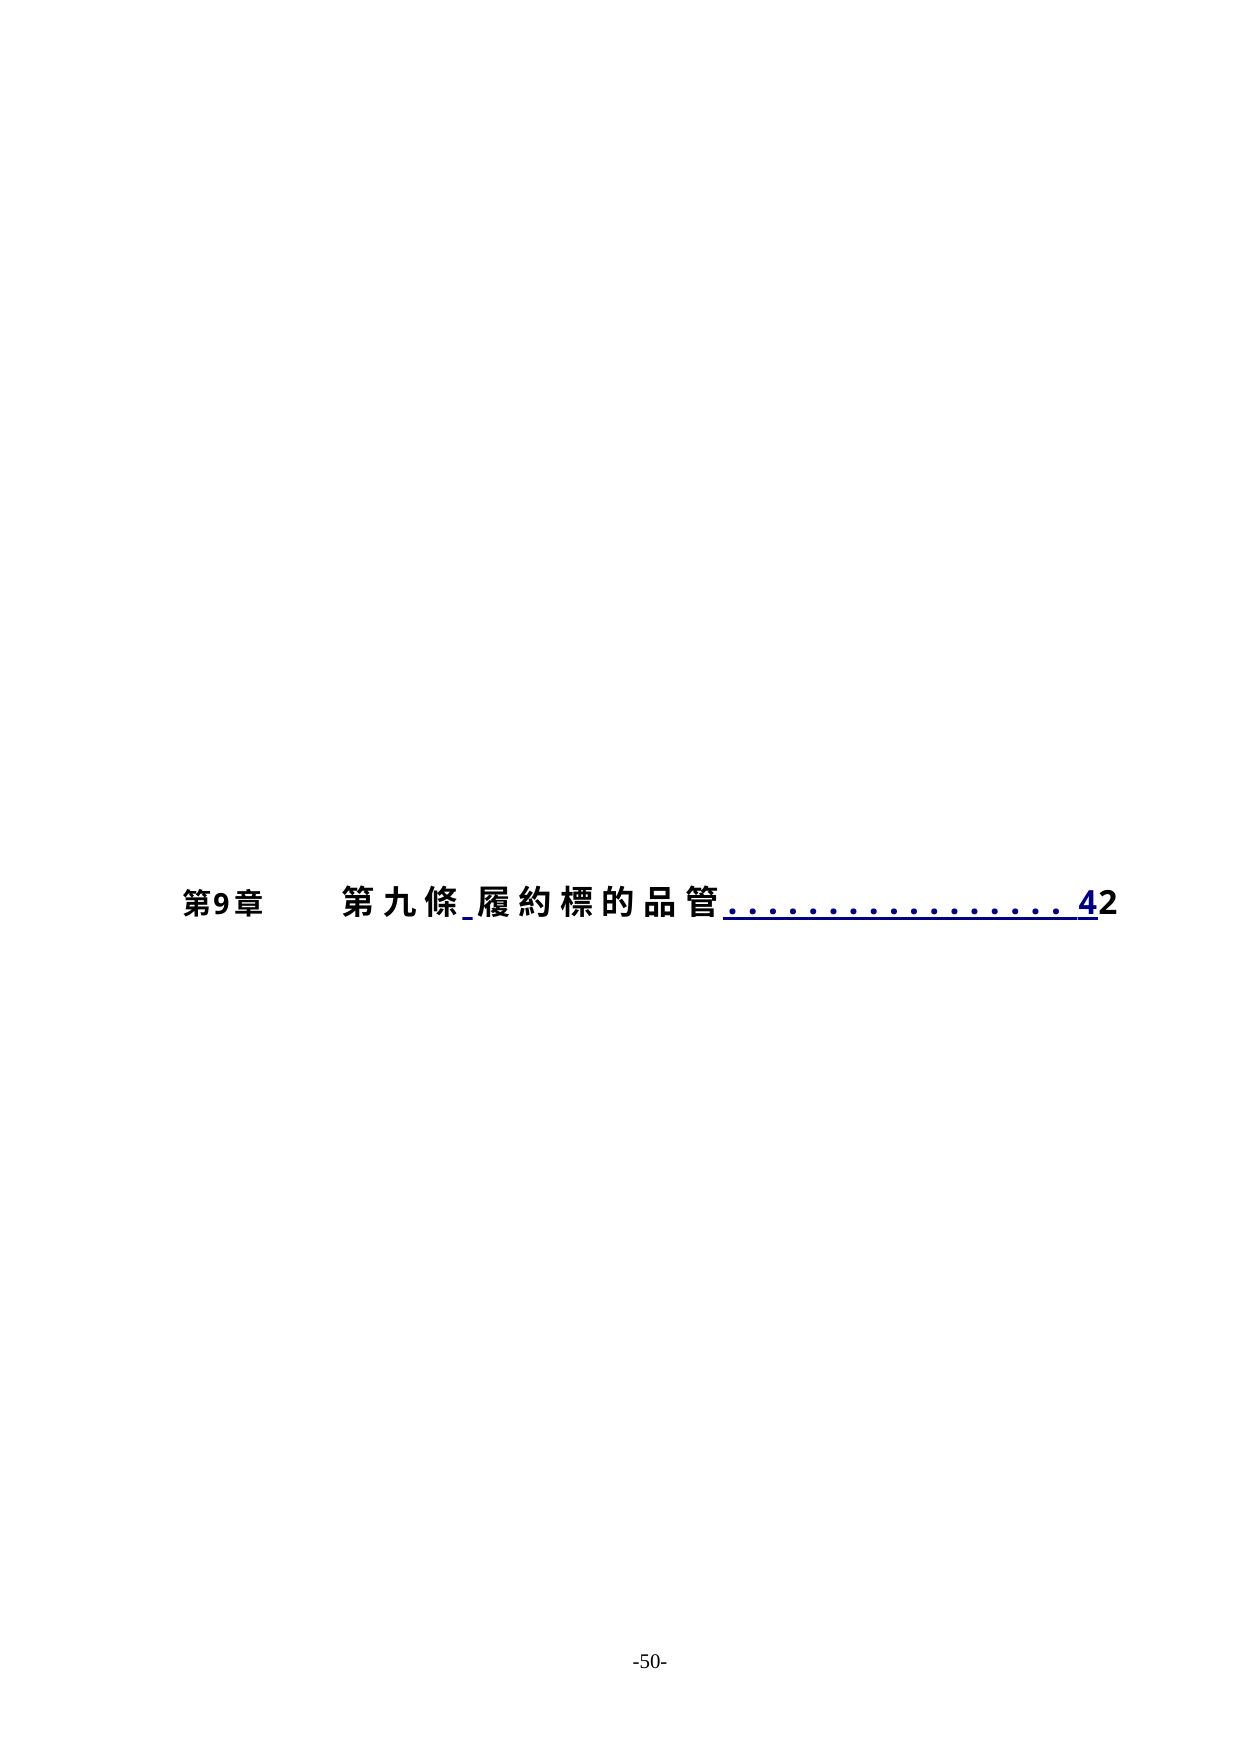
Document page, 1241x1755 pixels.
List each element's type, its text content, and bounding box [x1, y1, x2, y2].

subtitle 第九條 履約標的品管 42 [181, 859, 1118, 921]
